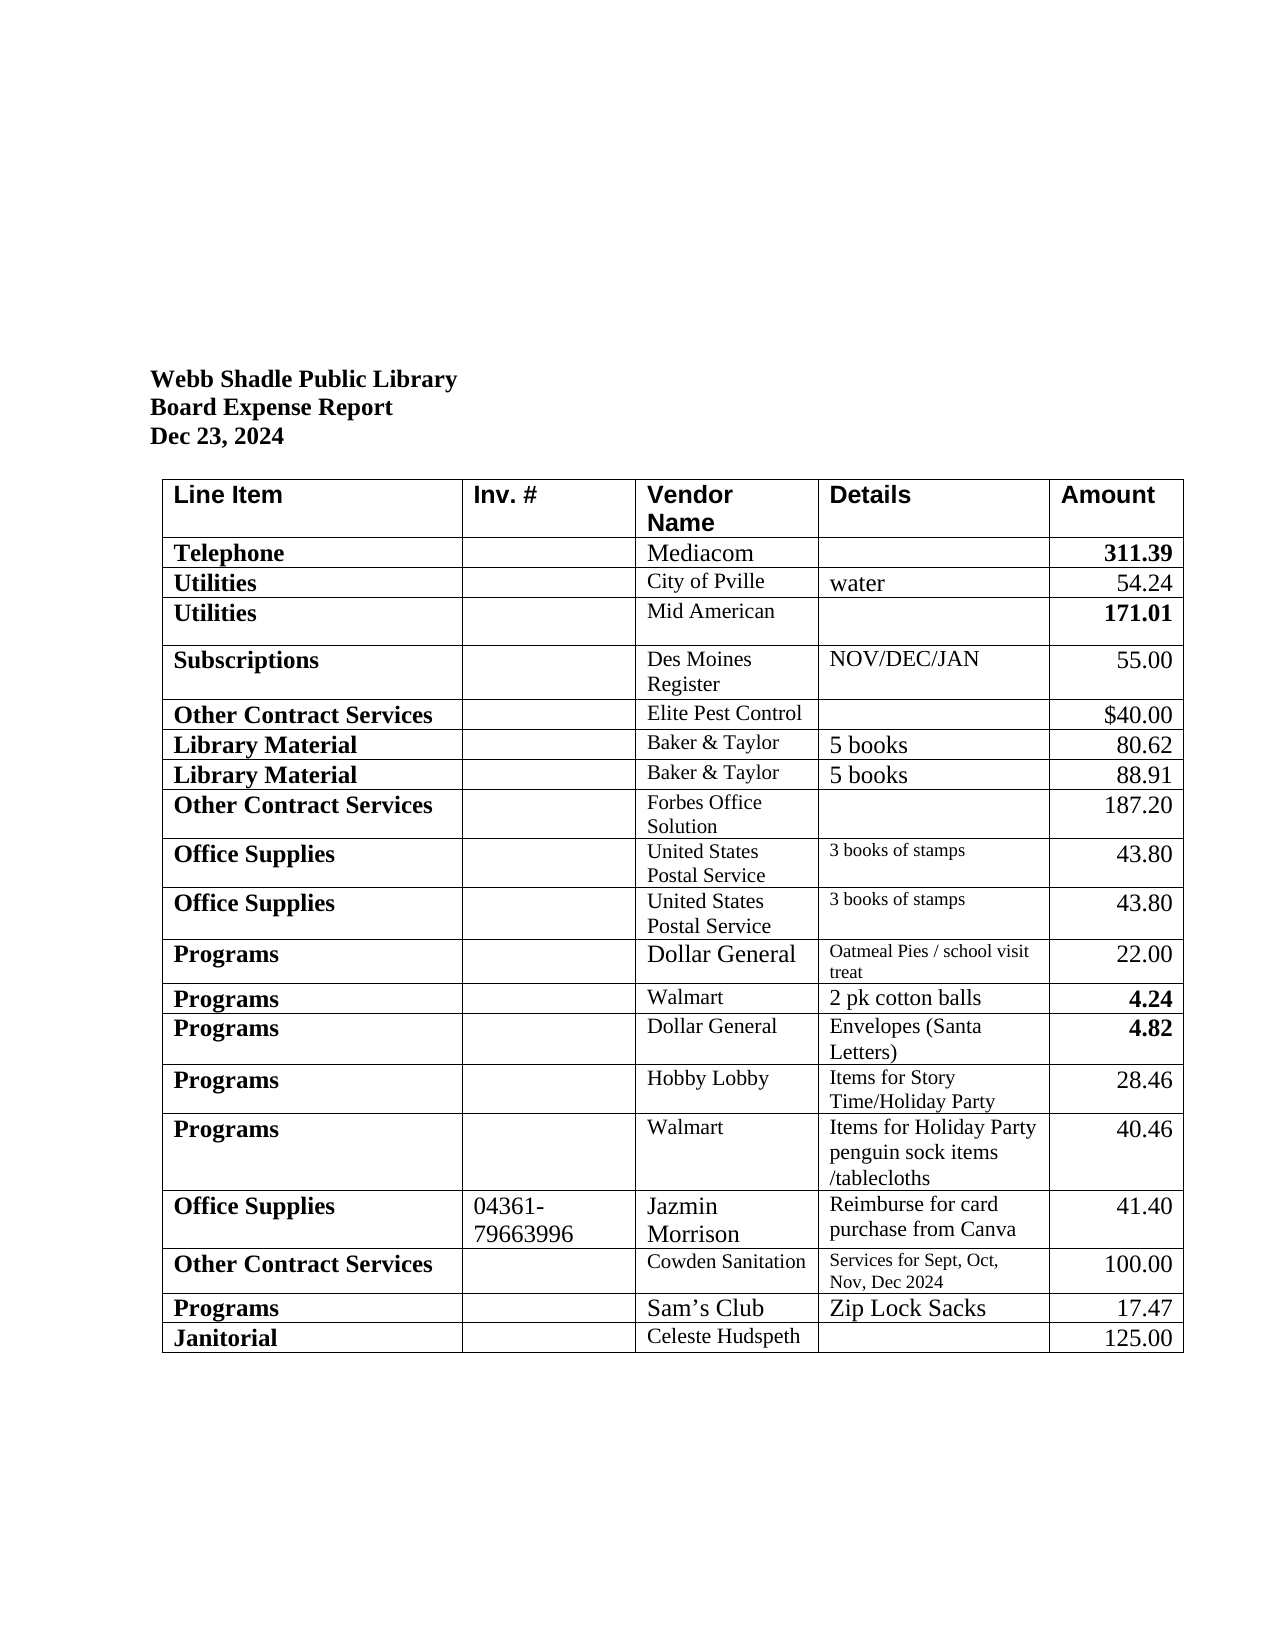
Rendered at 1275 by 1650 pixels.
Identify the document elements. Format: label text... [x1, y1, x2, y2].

text Board Expense Report [150, 392, 1125, 421]
table_cell Office Supplies [163, 1191, 462, 1248]
text Webb Shadle Public Library [150, 364, 1125, 392]
table_cell Mediacom [636, 538, 818, 567]
table_cell Janitorial [163, 1323, 462, 1352]
table_cell Items for Holiday Party penguin sock items /tablecloths [819, 1114, 1049, 1190]
table_cell [463, 940, 635, 983]
table_cell Baker & Taylor [636, 760, 818, 789]
table_cell [463, 790, 635, 838]
table_cell [463, 760, 635, 789]
table_cell Utilities [163, 598, 462, 644]
table_cell 4.82 [1050, 1014, 1183, 1064]
table_cell Programs [163, 1065, 462, 1113]
table_cell 88.91 [1050, 760, 1183, 789]
table_cell 43.80 [1050, 839, 1183, 887]
table_cell 3 books of stamps [819, 839, 1049, 887]
table_cell 5 books [819, 730, 1049, 759]
table_cell Programs [163, 1014, 462, 1064]
table_cell Baker & Taylor [636, 730, 818, 759]
table_cell [819, 700, 1049, 729]
table_cell Subscriptions [163, 646, 462, 699]
table_cell 187.20 [1050, 790, 1183, 838]
table_header Amount [1050, 480, 1183, 537]
table_cell Sam’s Club [636, 1294, 818, 1322]
table_cell 80.62 [1050, 730, 1183, 759]
table_cell 125.00 [1050, 1323, 1183, 1352]
table_cell [463, 888, 635, 938]
table_cell Celeste Hudspeth [636, 1323, 818, 1352]
table_cell Des Moines Register [636, 646, 818, 699]
table_cell Library Material [163, 730, 462, 759]
table_cell Envelopes (Santa Letters) [819, 1014, 1049, 1064]
table_cell Elite Pest Control [636, 700, 818, 729]
table_cell Programs [163, 940, 462, 983]
table_header Inv. # [463, 480, 635, 537]
table_cell Hobby Lobby [636, 1065, 818, 1113]
table_cell Dollar General [636, 1014, 818, 1064]
table_cell Other Contract Services [163, 1249, 462, 1292]
table_cell 171.01 [1050, 598, 1183, 644]
table_cell Utilities [163, 568, 462, 597]
table_cell 04361-79663996 [463, 1191, 635, 1248]
table_cell Office Supplies [163, 888, 462, 938]
table_cell 17.47 [1050, 1294, 1183, 1322]
table_cell [819, 790, 1049, 838]
table_cell 54.24 [1050, 568, 1183, 597]
table_cell 41.40 [1050, 1191, 1183, 1248]
table_cell Zip Lock Sacks [819, 1294, 1049, 1322]
table_cell [819, 598, 1049, 644]
table_cell Other Contract Services [163, 700, 462, 729]
table_cell [463, 1323, 635, 1352]
table_cell Dollar General [636, 940, 818, 983]
table_cell Programs [163, 1114, 462, 1190]
table_cell 5 books [819, 760, 1049, 789]
table_cell 4.24 [1050, 984, 1183, 1012]
table_cell Library Material [163, 760, 462, 789]
table_cell 2 pk cotton balls [819, 984, 1049, 1012]
table_cell 40.46 [1050, 1114, 1183, 1190]
table_cell [463, 1114, 635, 1190]
table_cell 55.00 [1050, 646, 1183, 699]
table_cell Programs [163, 1294, 462, 1322]
table_cell [463, 568, 635, 597]
table_cell [463, 984, 635, 1012]
table_cell Programs [163, 984, 462, 1012]
table_cell [463, 1014, 635, 1064]
table_cell Walmart [636, 984, 818, 1012]
table_cell 22.00 [1050, 940, 1183, 983]
table_cell Telephone [163, 538, 462, 567]
table_cell Items for Story Time/Holiday Party [819, 1065, 1049, 1113]
table_cell 43.80 [1050, 888, 1183, 938]
table_cell [463, 1294, 635, 1322]
table_header Line Item [163, 480, 462, 537]
table_cell [463, 538, 635, 567]
table_cell NOV/DEC/JAN [819, 646, 1049, 699]
table_cell Services for Sept, Oct, Nov, Dec 2024 [819, 1249, 1049, 1292]
table_cell Oatmeal Pies / school visit treat [819, 940, 1049, 983]
table_cell Reimburse for card purchase from Canva [819, 1191, 1049, 1248]
table_cell City of Pville [636, 568, 818, 597]
table_cell Mid American [636, 598, 818, 644]
table_cell Walmart [636, 1114, 818, 1190]
table_cell Cowden Sanitation [636, 1249, 818, 1292]
table_cell [463, 1249, 635, 1292]
table_cell 28.46 [1050, 1065, 1183, 1113]
table_cell [463, 646, 635, 699]
table_cell [463, 839, 635, 887]
table_cell [819, 538, 1049, 567]
table_cell water [819, 568, 1049, 597]
table_cell $40.00 [1050, 700, 1183, 729]
table_cell Other Contract Services [163, 790, 462, 838]
text Dec 23, 2024 [150, 421, 1125, 450]
table_cell [463, 730, 635, 759]
table_cell Forbes Office Solution [636, 790, 818, 838]
table_header Vendor Name [636, 480, 818, 537]
table_cell 3 books of stamps [819, 888, 1049, 938]
table_cell [463, 700, 635, 729]
table_cell [463, 598, 635, 644]
table_cell [819, 1323, 1049, 1352]
table_cell United States Postal Service [636, 888, 818, 938]
table_cell 100.00 [1050, 1249, 1183, 1292]
table_cell 311.39 [1050, 538, 1183, 567]
table_cell Office Supplies [163, 839, 462, 887]
table_cell United States Postal Service [636, 839, 818, 887]
table_header Details [819, 480, 1049, 537]
table_cell [463, 1065, 635, 1113]
table_cell Jazmin Morrison [636, 1191, 818, 1248]
